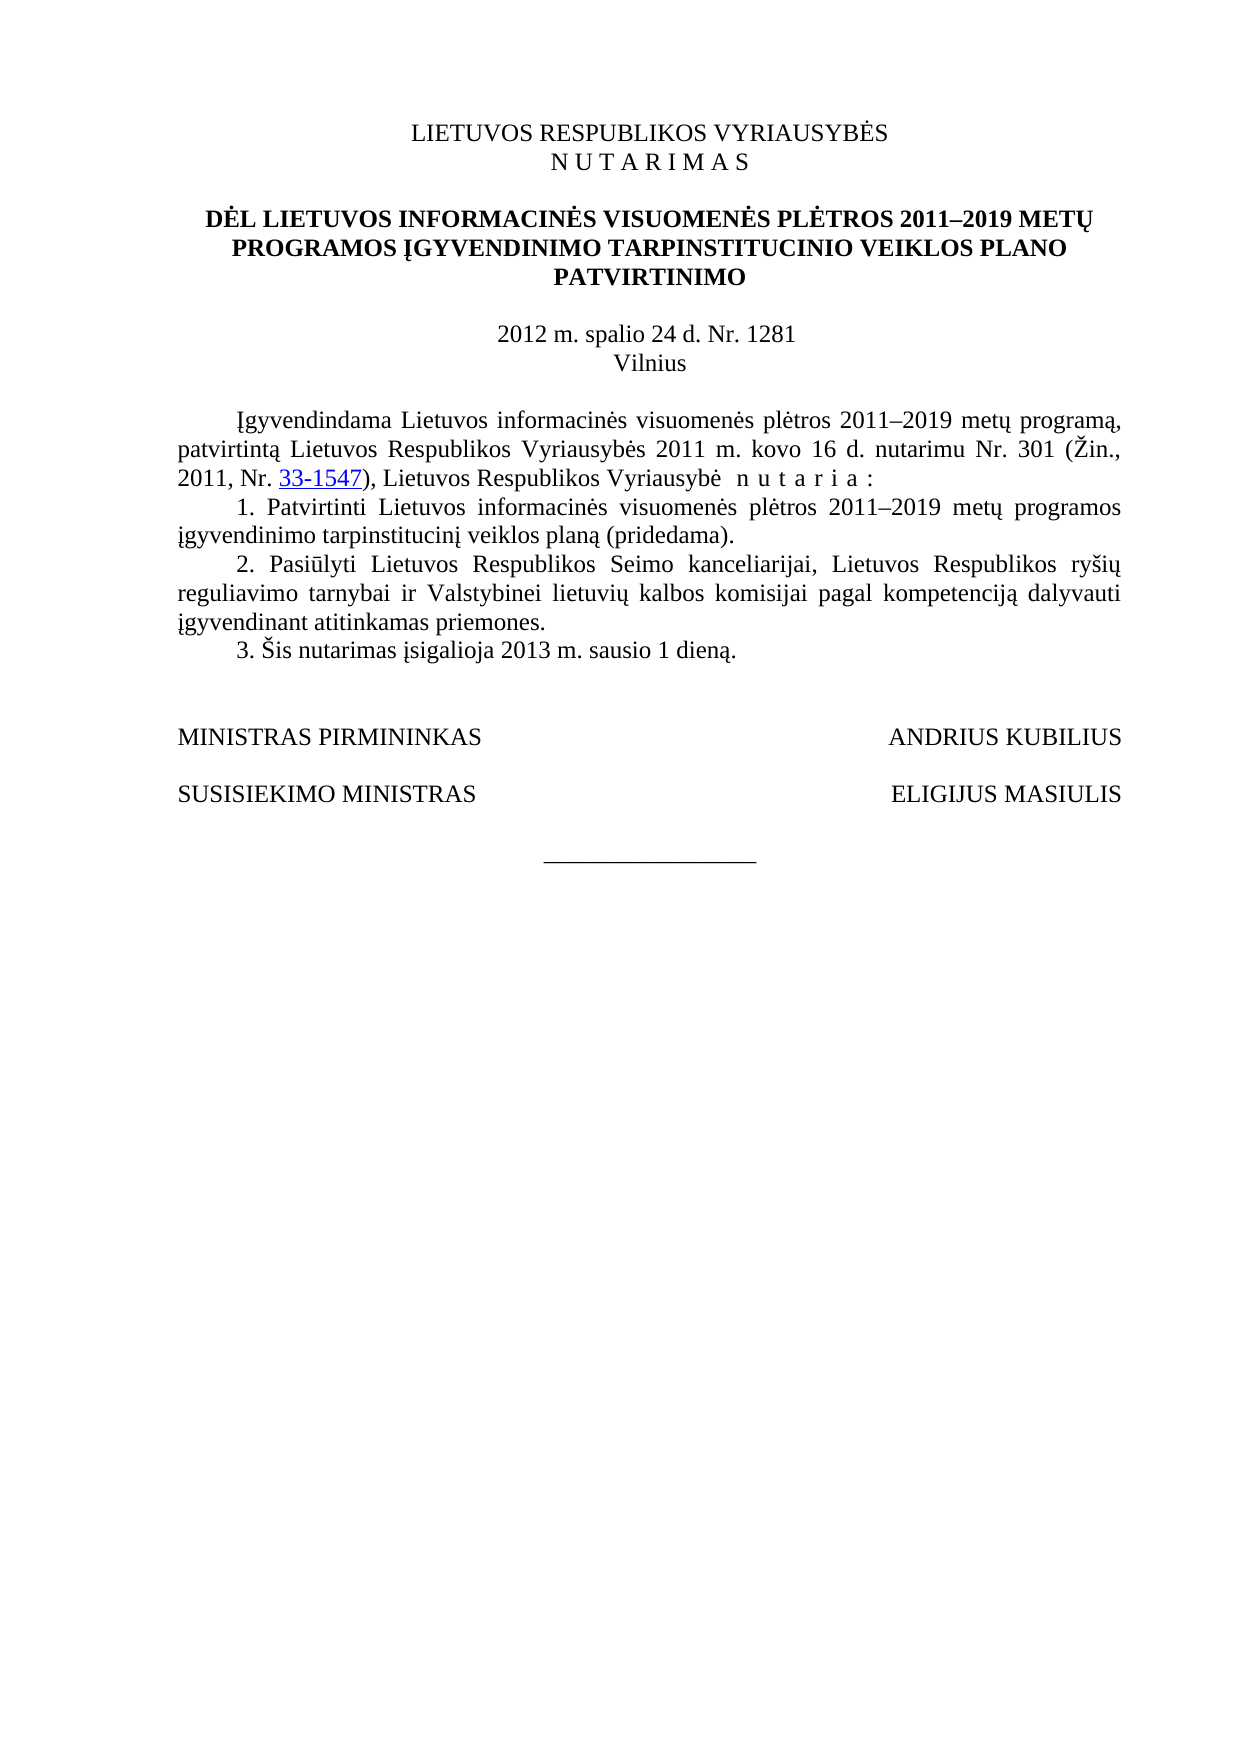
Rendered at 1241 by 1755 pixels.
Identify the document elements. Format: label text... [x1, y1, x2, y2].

text n u t a r i m a s [177, 147, 1122, 176]
text _________________ [177, 837, 1122, 866]
text Ministras Pirmininkas Andrius Kubilius [177, 722, 1122, 751]
text 1. Patvirtinti Lietuvos informacinės visuomenės plėtros 2011–2019 metų programos įgyvendinimo tarpinstitucinį veiklos planą (pridedama). [177, 492, 1122, 549]
text Vilnius [177, 348, 1122, 377]
text 3. Šis nutarimas įsigalioja 2013 m. sausio 1 dieną. [177, 636, 1122, 664]
text Lietuvos Respublikos VyriausybėS [177, 118, 1122, 147]
text Susisiekimo ministras Eligijus Masiulis [177, 779, 1122, 808]
text Dėl LIETUVOS INFORMACINĖS VISUOMENĖS PLĖTROS 2011–2019 METŲ PROGRAMOS ĮGYVENDINIMO TARPINSTITUCINIO VEIKLOS PLANO PATVIRTINIMO [177, 204, 1122, 291]
text Įgyvendindama Lietuvos informacinės visuomenės plėtros 2011–2019 metų programą, patvirtintą Lietuvos Respublikos Vyriausybės 2011 m. kovo 16 d. nutarimu Nr. 301 (Žin., 2011, Nr. 33-1547), Lietuvos Respublikos Vyriausybė nutaria: [177, 406, 1122, 492]
text 2. Pasiūlyti Lietuvos Respublikos Seimo kanceliarijai, Lietuvos Respublikos ryšių reguliavimo tarnybai ir Valstybinei lietuvių kalbos komisijai pagal kompetenciją dalyvauti įgyvendinant atitinkamas priemones. [177, 549, 1122, 636]
text 2012 m. spalio 24 d. Nr. 1281 [177, 319, 1122, 348]
